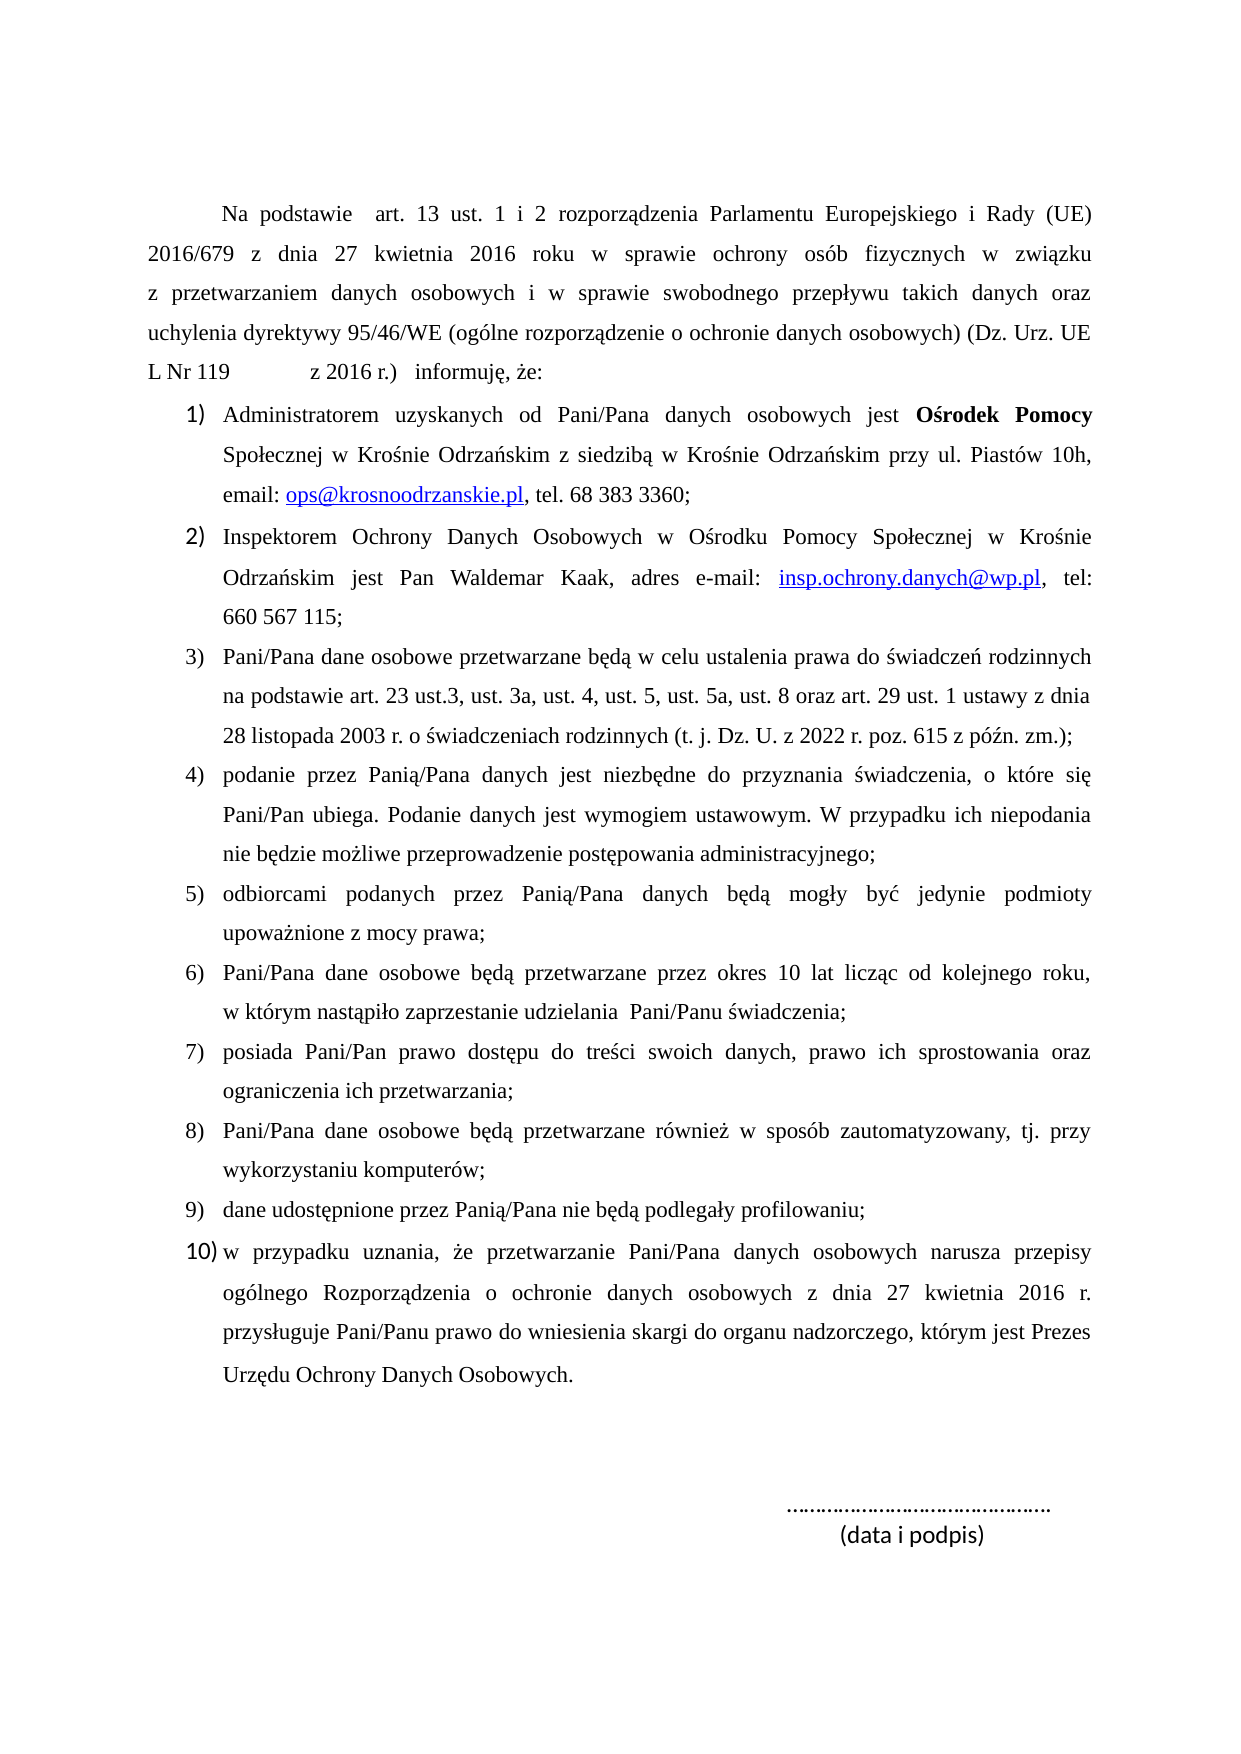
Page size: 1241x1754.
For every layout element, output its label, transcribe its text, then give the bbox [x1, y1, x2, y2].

list Pani/Pana dane osobowe będą przetwarzane przez okres 10 lat licząc od kolejnego roku, w którym nastąpiło zaprzestanie udzielania Pani/Panu świadczenia; [185, 959, 1093, 1024]
text (data i podpis) [148, 1519, 1093, 1549]
list Inspektorem Ochrony Danych Osobowych w Ośrodku Pomocy Społecznej w Krośnie Odrzańskim jest Pan Waldemar Kaak, adres e-mail: insp.ochrony.danych@wp.pl, tel: 660 567 115; [185, 520, 1093, 630]
list podanie przez Panią/Pana danych jest niezbędne do przyznania świadczenia, o które się Pani/Pan ubiega. Podanie danych jest wymogiem ustawowym. W przypadku ich niepodania nie będzie możliwe przeprowadzenie postępowania administracyjnego; [185, 761, 1093, 867]
text ………………………………………. [148, 1488, 1093, 1519]
list posiada Pani/Pan prawo dostępu do treści swoich danych, prawo ich sprostowania oraz ograniczenia ich przetwarzania; [185, 1038, 1093, 1103]
list dane udostępnione przez Panią/Pana nie będą podlegały profilowaniu; [185, 1196, 1093, 1222]
list Pani/Pana dane osobowe będą przetwarzane również w sposób zautomatyzowany, tj. przy wykorzystaniu komputerów; [185, 1117, 1093, 1182]
list w przypadku uznania, że przetwarzanie Pani/Pana danych osobowych narusza przepisy ogólnego Rozporządzenia o ochronie danych osobowych z dnia 27 kwietnia 2016 r. przysługuje Pani/Panu prawo do wniesienia skargi do organu nadzorczego, którym jest Prezes Urzędu Ochrony Danych Osobowych. [185, 1235, 1093, 1388]
text Na podstawie art. 13 ust. 1 i 2 rozporządzenia Parlamentu Europejskiego i Rady (UE) 2016/679 z dnia 27 kwietnia 2016 roku w sprawie ochrony osób fizycznych w związku z przetwarzaniem danych osobowych i w sprawie swobodnego przepływu takich danych oraz uchylenia dyrektywy 95/46/WE (ogólne rozporządzenie o ochronie danych osobowych) (Dz. Urz. UE L Nr 119 z 2016 r.) informuję, że: [148, 200, 1093, 384]
list odbiorcami podanych przez Panią/Pana danych będą mogły być jedynie podmioty upoważnione z mocy prawa; [185, 880, 1093, 946]
list Administratorem uzyskanych od Pani/Pana danych osobowych jest Ośrodek Pomocy Społecznej w Krośnie Odrzańskim z siedzibą w Krośnie Odrzańskim przy ul. Piastów 10h, email: ops@krosnoodrzanskie.pl, tel. 68 383 3360; [185, 398, 1093, 507]
list Pani/Pana dane osobowe przetwarzane będą w celu ustalenia prawa do świadczeń rodzinnych na podstawie art. 23 ust.3, ust. 3a, ust. 4, ust. 5, ust. 5a, ust. 8 oraz art. 29 ust. 1 ustawy z dnia 28 listopada 2003 r. o świadczeniach rodzinnych (t. j. Dz. U. z 2022 r. poz. 615 z późn. zm.); [185, 643, 1093, 748]
